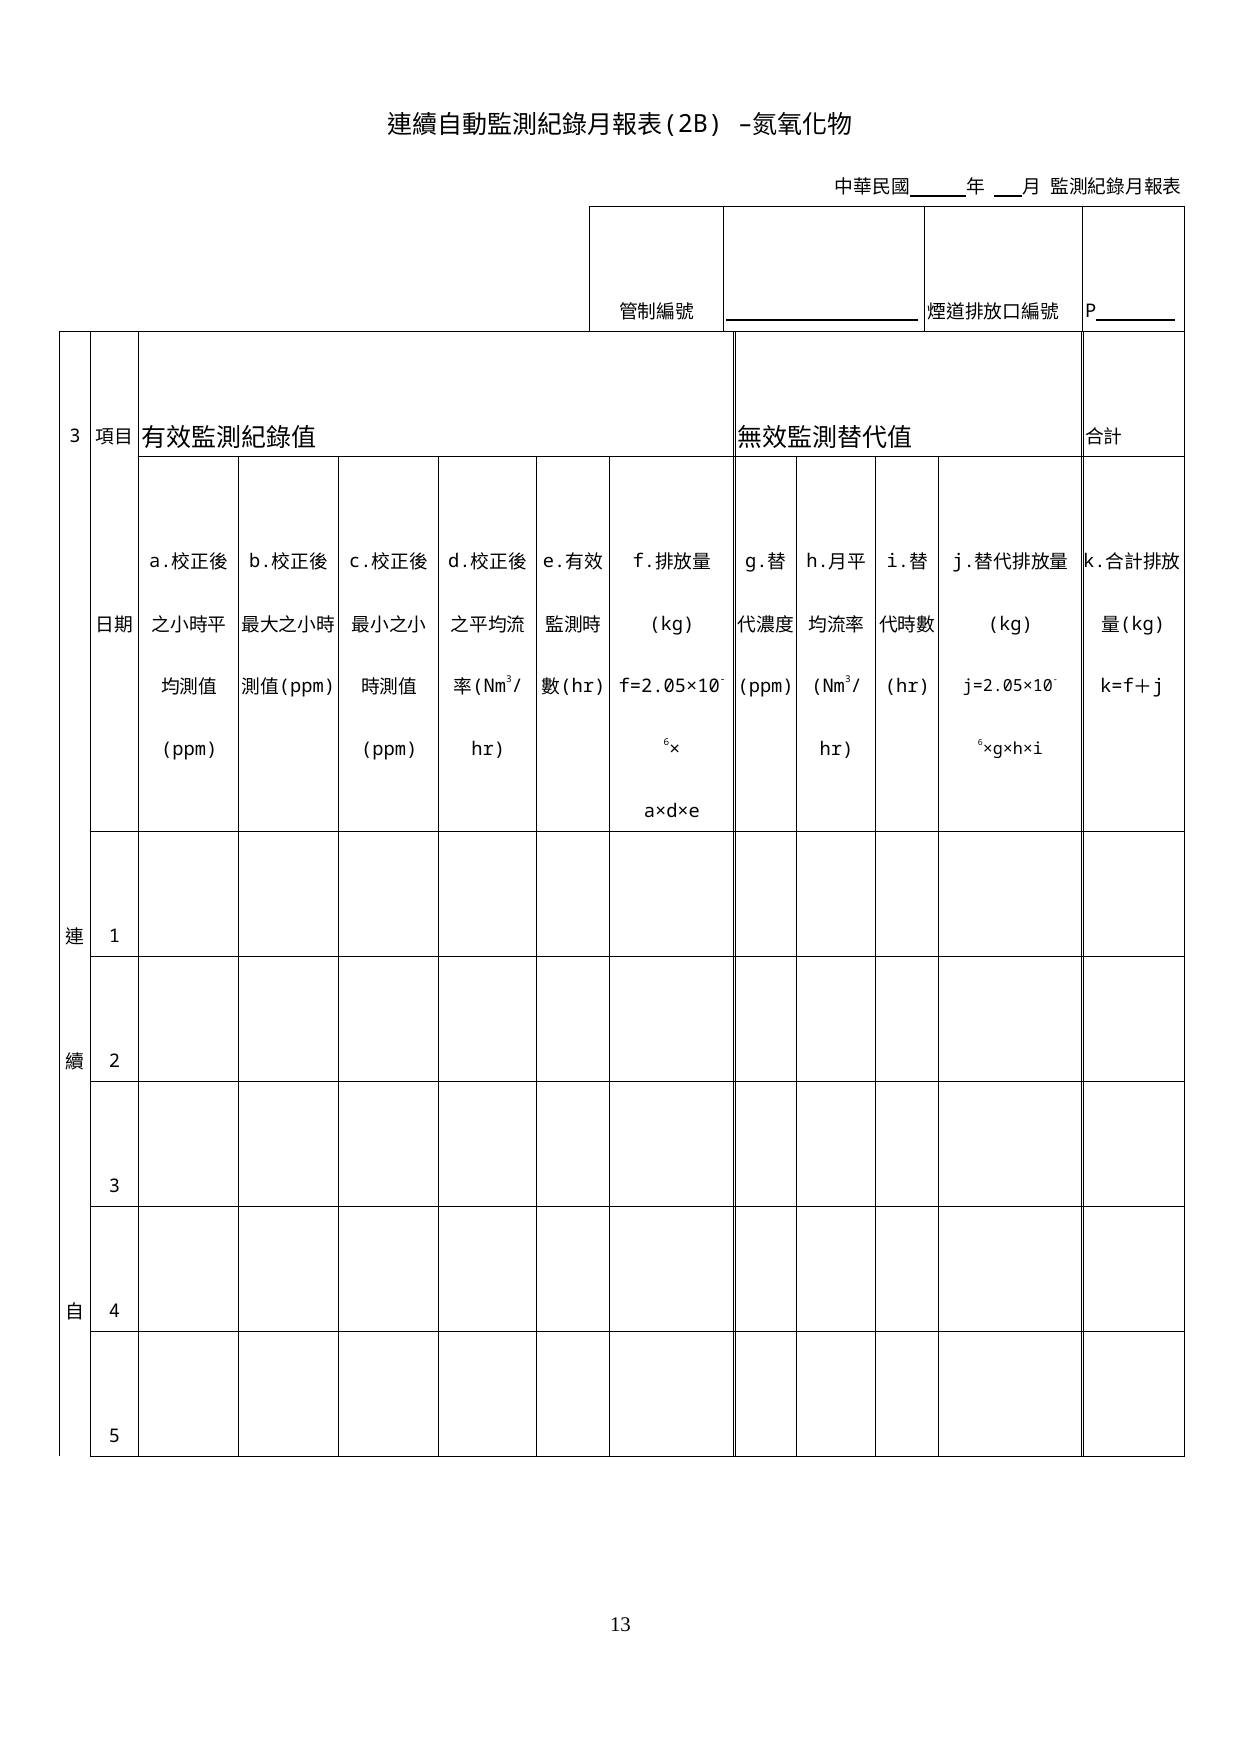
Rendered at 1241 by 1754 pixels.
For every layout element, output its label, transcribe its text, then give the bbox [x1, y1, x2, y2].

table_cell [939, 1207, 1081, 1331]
table_cell [537, 957, 609, 1081]
table_cell [610, 832, 733, 956]
table_cell [736, 832, 796, 956]
table_cell [239, 957, 338, 1081]
table_header [90, 206, 138, 331]
table_cell [736, 1207, 796, 1331]
table_cell [339, 1082, 438, 1206]
table_cell 續 [60, 956, 90, 1081]
table_cell k.合計排放量(kg) k=f＋j [1084, 457, 1184, 831]
table_cell 自 [60, 1206, 90, 1331]
table_cell [1084, 832, 1184, 956]
table_cell [339, 1332, 438, 1456]
table_cell [876, 957, 938, 1081]
table_cell [797, 1082, 875, 1206]
table_cell [537, 1082, 609, 1206]
table_cell [60, 1081, 90, 1206]
table_cell [339, 957, 438, 1081]
table_cell [439, 1207, 536, 1331]
table_cell [239, 1207, 338, 1331]
table_cell [537, 1207, 609, 1331]
table_cell [939, 957, 1081, 1081]
table_cell [439, 832, 536, 956]
table_cell g.替代濃度(ppm) [736, 457, 796, 831]
table_cell 合計 [1084, 332, 1184, 456]
table_cell [1084, 1082, 1184, 1206]
table_cell i.替代時數(hr) [876, 457, 938, 831]
table_cell [736, 957, 796, 1081]
table_cell [60, 456, 90, 831]
text 連續自動監測紀錄月報表(2B) –氮氧化物 [187, 81, 1053, 144]
table_cell [736, 1082, 796, 1206]
table_cell [339, 832, 438, 956]
table_cell [610, 1332, 733, 1456]
table_cell [876, 1207, 938, 1331]
table_cell [339, 1207, 438, 1331]
table_cell [797, 832, 875, 956]
table_cell [139, 1332, 238, 1456]
table_cell a.校正後之小時平均測值(ppm) [139, 457, 238, 831]
table_cell d.校正後之平均流率(Nm3/hr) [439, 457, 536, 831]
table_cell [139, 957, 238, 1081]
table_header 管制編號 [590, 207, 723, 331]
table_cell f.排放量(kg) f=2.05×10-6× a×d×e [610, 457, 733, 831]
table_cell [736, 1332, 796, 1456]
table_cell [876, 1332, 938, 1456]
table_cell c.校正後最小之小時測值(ppm) [339, 457, 438, 831]
table_cell [139, 832, 238, 956]
table_cell [876, 1082, 938, 1206]
table_cell 3 [91, 1082, 138, 1206]
table_cell [439, 1332, 536, 1456]
table_cell [1084, 1207, 1184, 1331]
table_header [724, 207, 924, 331]
table_cell [876, 832, 938, 956]
table_cell [139, 1082, 238, 1206]
table_cell [439, 957, 536, 1081]
table_cell [139, 1207, 238, 1331]
table_cell [537, 1332, 609, 1456]
table_cell [239, 832, 338, 956]
table_header 煙道排放口編號 [925, 207, 1082, 331]
table_cell 3 [60, 332, 90, 456]
table_cell b.校正後最大之小時測值(ppm) [239, 457, 338, 831]
table_cell 4 [91, 1207, 138, 1331]
table_cell [610, 1082, 733, 1206]
table_cell [239, 1082, 338, 1206]
table_header [523, 206, 589, 331]
table_cell 有效監測紀錄值 [139, 332, 733, 456]
table_cell [1084, 1332, 1184, 1456]
table_header [455, 206, 522, 331]
table_cell 連 [60, 831, 90, 956]
table_cell [939, 832, 1081, 956]
table_cell 5 [91, 1332, 138, 1456]
table_cell 無效監測替代值 [736, 332, 1081, 456]
table_cell [1084, 957, 1184, 1081]
table_header [59, 206, 90, 331]
table_cell e.有效監測時數(hr) [537, 457, 609, 831]
table_cell [537, 832, 609, 956]
table_cell h.月平均流率 (Nm3/hr) [797, 457, 875, 831]
text 中華民國 年 月 監測紀錄月報表 [187, 144, 1181, 206]
table_cell [439, 1082, 536, 1206]
table_cell [60, 1331, 90, 1456]
table_cell [797, 1207, 875, 1331]
table_cell [939, 1082, 1081, 1206]
table_cell [610, 957, 733, 1081]
table_header P [1083, 207, 1184, 331]
table_cell 2 [91, 957, 138, 1081]
table_cell [610, 1207, 733, 1331]
table_cell j.替代排放量(kg) j=2.05×10-6×g×h×i [939, 457, 1081, 831]
table_cell [939, 1332, 1081, 1456]
table_cell [239, 1332, 338, 1456]
table_cell [797, 957, 875, 1081]
table_cell [797, 1332, 875, 1456]
table_header [138, 206, 388, 331]
table_cell 項目 日期 [91, 332, 138, 831]
table_cell 1 [91, 832, 138, 956]
table_header [389, 206, 455, 331]
